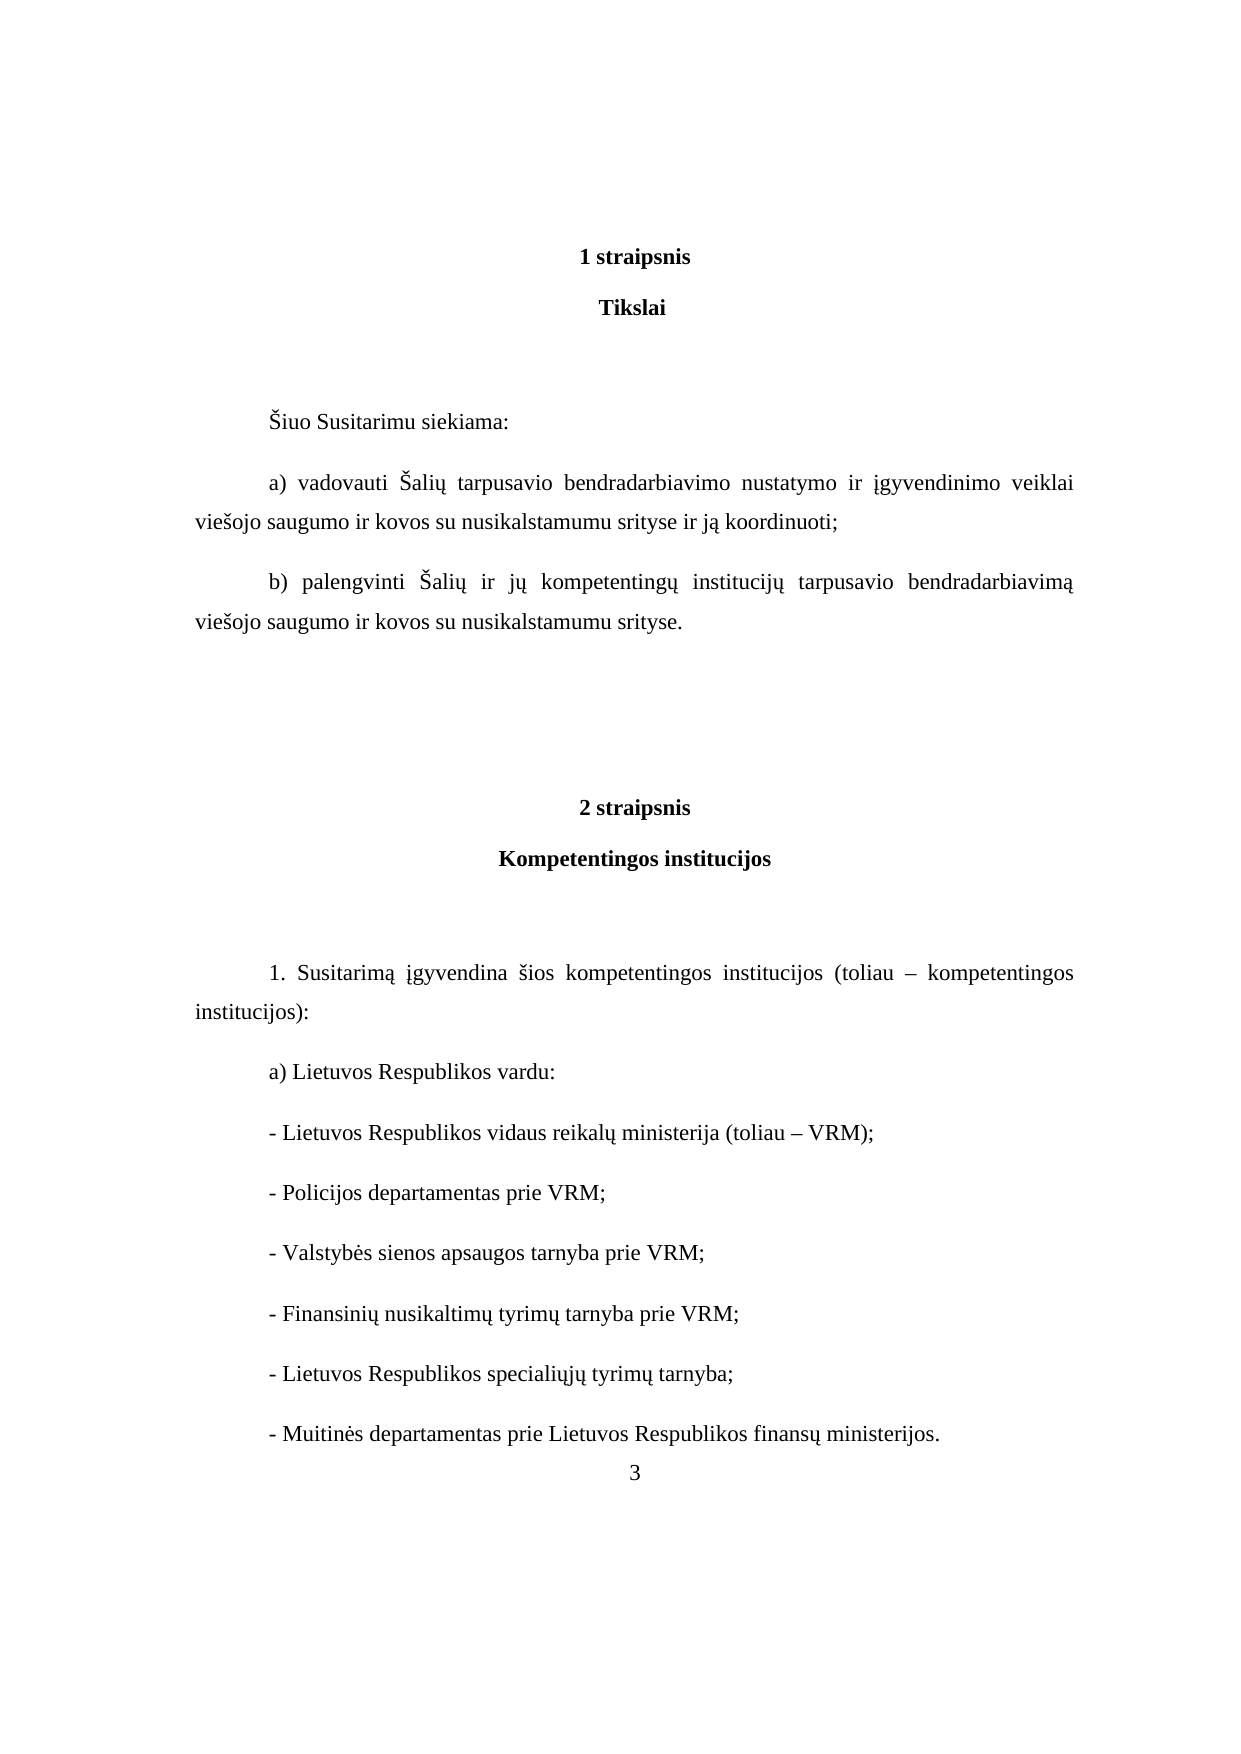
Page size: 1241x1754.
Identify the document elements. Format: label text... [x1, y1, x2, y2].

text Kompetentingos institucijos [195, 845, 1075, 871]
text b) palengvinti Šalių ir jų kompetentingų institucijų tarpusavio bendradarbiavimą viešojo saugumo ir kovos su nusikalstamumu srityse. [195, 568, 1075, 634]
text a) vadovauti Šalių tarpusavio bendradarbiavimo nustatymo ir įgyvendinimo veiklai viešojo saugumo ir kovos su nusikalstamumu srityse ir ją koordinuoti; [195, 468, 1075, 534]
text - Lietuvos Respublikos specialiųjų tyrimų tarnyba; [195, 1360, 1075, 1386]
text 1 straipsnis [195, 243, 1075, 270]
text - Valstybės sienos apsaugos tarnyba prie VRM; [195, 1239, 1075, 1266]
text a) Lietuvos Respublikos vardu: [195, 1058, 1075, 1085]
text 1. Susitarimą įgyvendina šios kompetentingos institucijos (toliau – kompetentingos institucijos): [195, 959, 1075, 1024]
text - Lietuvos Respublikos vidaus reikalų ministerija (toliau – VRM); [195, 1119, 1075, 1145]
text Šiuo Susitarimu siekiama: [195, 408, 1075, 434]
text - Muitinės departamentas prie Lietuvos Respublikos finansų ministerijos. [195, 1420, 1075, 1447]
text - Finansinių nusikaltimų tyrimų tarnyba prie VRM; [195, 1300, 1075, 1326]
text Tikslai [195, 294, 1075, 321]
text 2 straipsnis [195, 794, 1075, 820]
text - Policijos departamentas prie VRM; [195, 1179, 1075, 1205]
